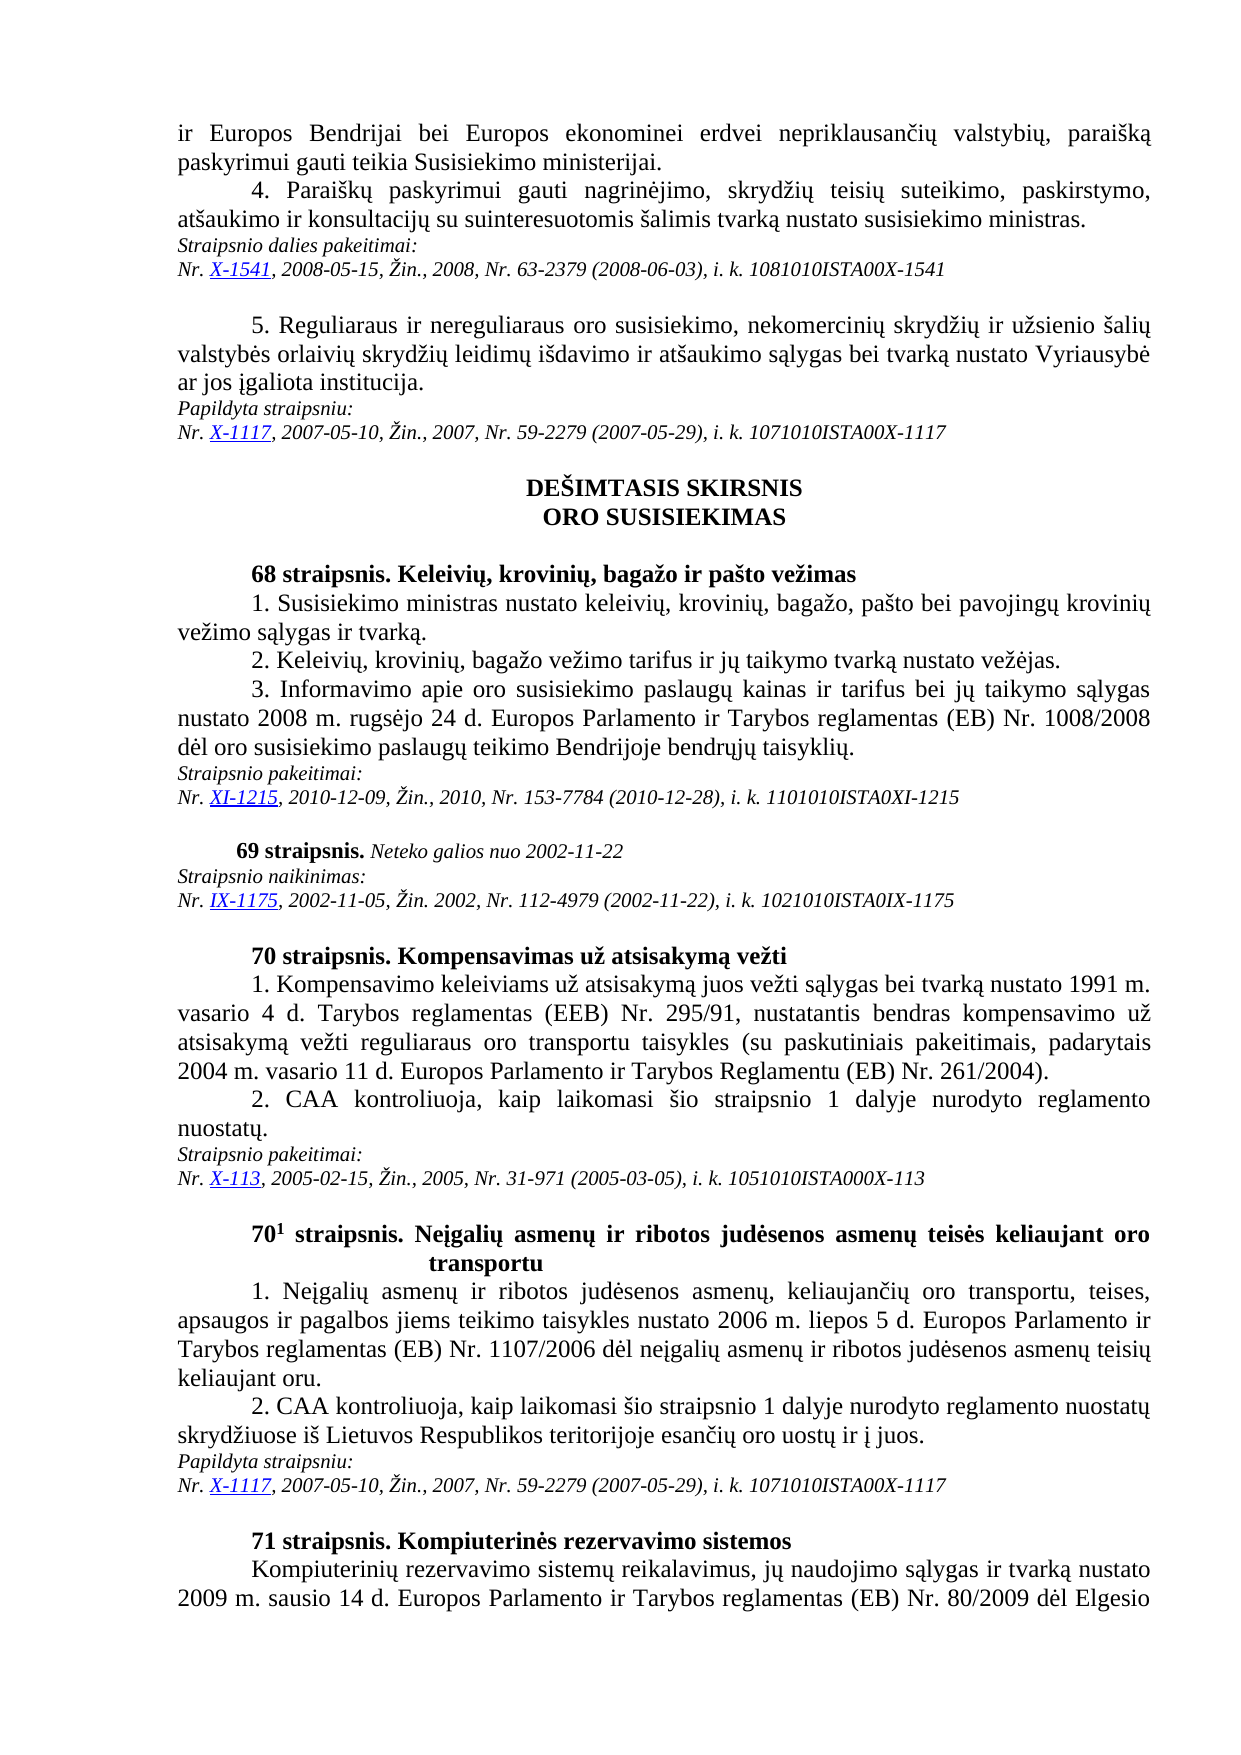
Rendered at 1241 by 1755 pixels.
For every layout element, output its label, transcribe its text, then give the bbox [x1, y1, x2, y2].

text ir Europos Bendrijai bei Europos ekonominei erdvei nepriklausančių valstybių, paraišką paskyrimui gauti teikia Susisiekimo ministerijai. [177, 118, 1152, 176]
text Nr. X-1541, 2008-05-15, Žin., 2008, Nr. 63-2379 (2008-06-03), i. k. 1081010ISTA00X-1541 [177, 257, 1152, 281]
text 1. Neįgalių asmenų ir ribotos judėsenos asmenų, keliaujančių oro transportu, teises, apsaugos ir pagalbos jiems teikimo taisykles nustato 2006 m. liepos 5 d. Europos Parlamento ir Tarybos reglamentas (EB) Nr. 1107/2006 dėl neįgalių asmenų ir ribotos judėsenos asmenų teisių keliaujant oru. [177, 1276, 1152, 1391]
text 2. CAA kontroliuoja, kaip laikomasi šio straipsnio 1 dalyje nurodyto reglamento nuostatų. [177, 1084, 1152, 1142]
text 2. Keleivių, krovinių, bagažo vežimo tarifus ir jų taikymo tvarką nustato vežėjas. [177, 646, 1152, 674]
text 3. Informavimo apie oro susisiekimo paslaugų kainas ir tarifus bei jų taikymo sąlygas nustato 2008 m. rugsėjo 24 d. Europos Parlamento ir Tarybos reglamentas (EB) Nr. 1008/2008 dėl oro susisiekimo paslaugų teikimo Bendrijoje bendrųjų taisyklių. [177, 674, 1152, 761]
text Straipsnio pakeitimai: [177, 761, 1152, 785]
text Papildyta straipsniu: [177, 396, 1152, 420]
text 1. Kompensavimo keleiviams už atsisakymą juos vežti sąlygas bei tvarką nustato 1991 m. vasario 4 d. Tarybos reglamentas (EEB) Nr. 295/91, nustatantis bendras kompensavimo už atsisakymą vežti reguliaraus oro transportu taisykles (su paskutiniais pakeitimais, padarytais 2004 m. vasario 11 d. Europos Parlamento ir Tarybos Reglamentu (EB) Nr. 261/2004). [177, 969, 1152, 1084]
text 71 straipsnis. Kompiuterinės rezervavimo sistemos [177, 1526, 1152, 1554]
text Kompiuterinių rezervavimo sistemų reikalavimus, jų naudojimo sąlygas ir tvarką nustato 2009 m. sausio 14 d. Europos Parlamento ir Tarybos reglamentas (EB) Nr. 80/2009 dėl Elgesio [177, 1554, 1152, 1612]
text 701 straipsnis. Neįgalių asmenų ir ribotos judėsenos asmenų teisės keliaujant oro transportu [251, 1219, 1152, 1276]
text Nr. XI-1215, 2010-12-09, Žin., 2010, Nr. 153-7784 (2010-12-28), i. k. 1101010ISTA0XI-1215 [177, 785, 1152, 809]
text 5. Reguliaraus ir nereguliaraus oro susisiekimo, nekomercinių skrydžių ir užsienio šalių valstybės orlaivių skrydžių leidimų išdavimo ir atšaukimo sąlygas bei tvarką nustato Vyriausybė ar jos įgaliota institucija. [177, 310, 1152, 396]
text Nr. IX-1175, 2002-11-05, Žin. 2002, Nr. 112-4979 (2002-11-22), i. k. 1021010ISTA0IX-1175 [177, 888, 1152, 912]
text ORO SUSISIEKIMAS [177, 502, 1152, 531]
text Dešimtasis skirsnis [177, 473, 1152, 502]
text Straipsnio naikinimas: [177, 864, 1152, 888]
text Nr. X-1117, 2007-05-10, Žin., 2007, Nr. 59-2279 (2007-05-29), i. k. 1071010ISTA00X-1117 [177, 420, 1152, 444]
text Straipsnio pakeitimai: [177, 1142, 1152, 1166]
text Nr. X-1117, 2007-05-10, Žin., 2007, Nr. 59-2279 (2007-05-29), i. k. 1071010ISTA00X-1117 [177, 1473, 1152, 1497]
text Nr. X-113, 2005-02-15, Žin., 2005, Nr. 31-971 (2005-03-05), i. k. 1051010ISTA000X-113 [177, 1166, 1152, 1190]
text 69 straipsnis. Neteko galios nuo 2002-11-22 [177, 837, 1152, 864]
text 1. Susisiekimo ministras nustato keleivių, krovinių, bagažo, pašto bei pavojingų krovinių vežimo sąlygas ir tvarką. [177, 588, 1152, 646]
text 68 straipsnis. Keleivių, krovinių, bagažo ir pašto vežimas [177, 559, 1152, 588]
text Straipsnio dalies pakeitimai: [177, 233, 1152, 257]
text 70 straipsnis. Kompensavimas už atsisakymą vežti [177, 941, 1152, 969]
text 4. Paraiškų paskyrimui gauti nagrinėjimo, skrydžių teisių suteikimo, paskirstymo, atšaukimo ir konsultacijų su suinteresuotomis šalimis tvarką nustato susisiekimo ministras. [177, 176, 1152, 233]
text Papildyta straipsniu: [177, 1449, 1152, 1473]
text 2. CAA kontroliuoja, kaip laikomasi šio straipsnio 1 dalyje nurodyto reglamento nuostatų skrydžiuose iš Lietuvos Respublikos teritorijoje esančių oro uostų ir į juos. [177, 1391, 1152, 1449]
